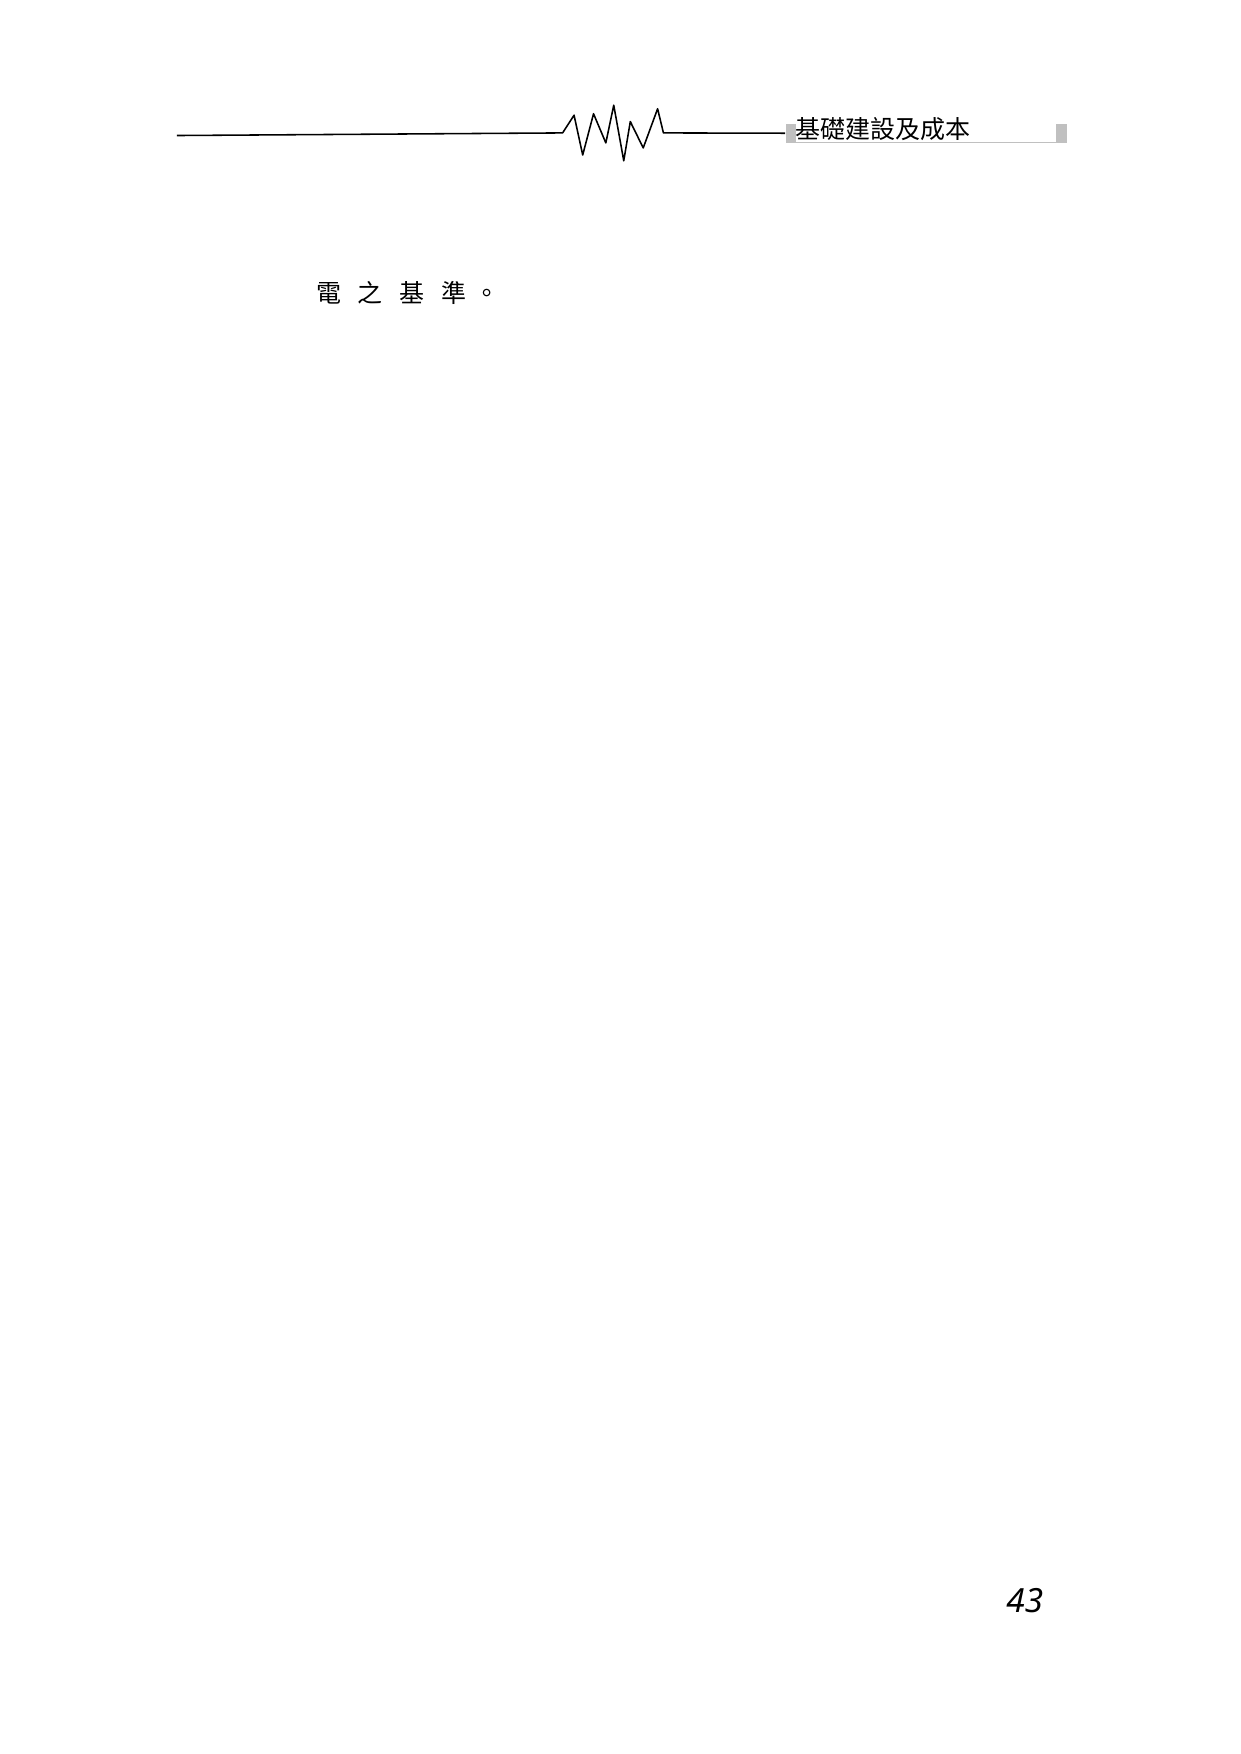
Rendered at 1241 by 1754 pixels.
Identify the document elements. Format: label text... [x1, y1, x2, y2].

text 電之基準。 [281, 250, 1058, 313]
